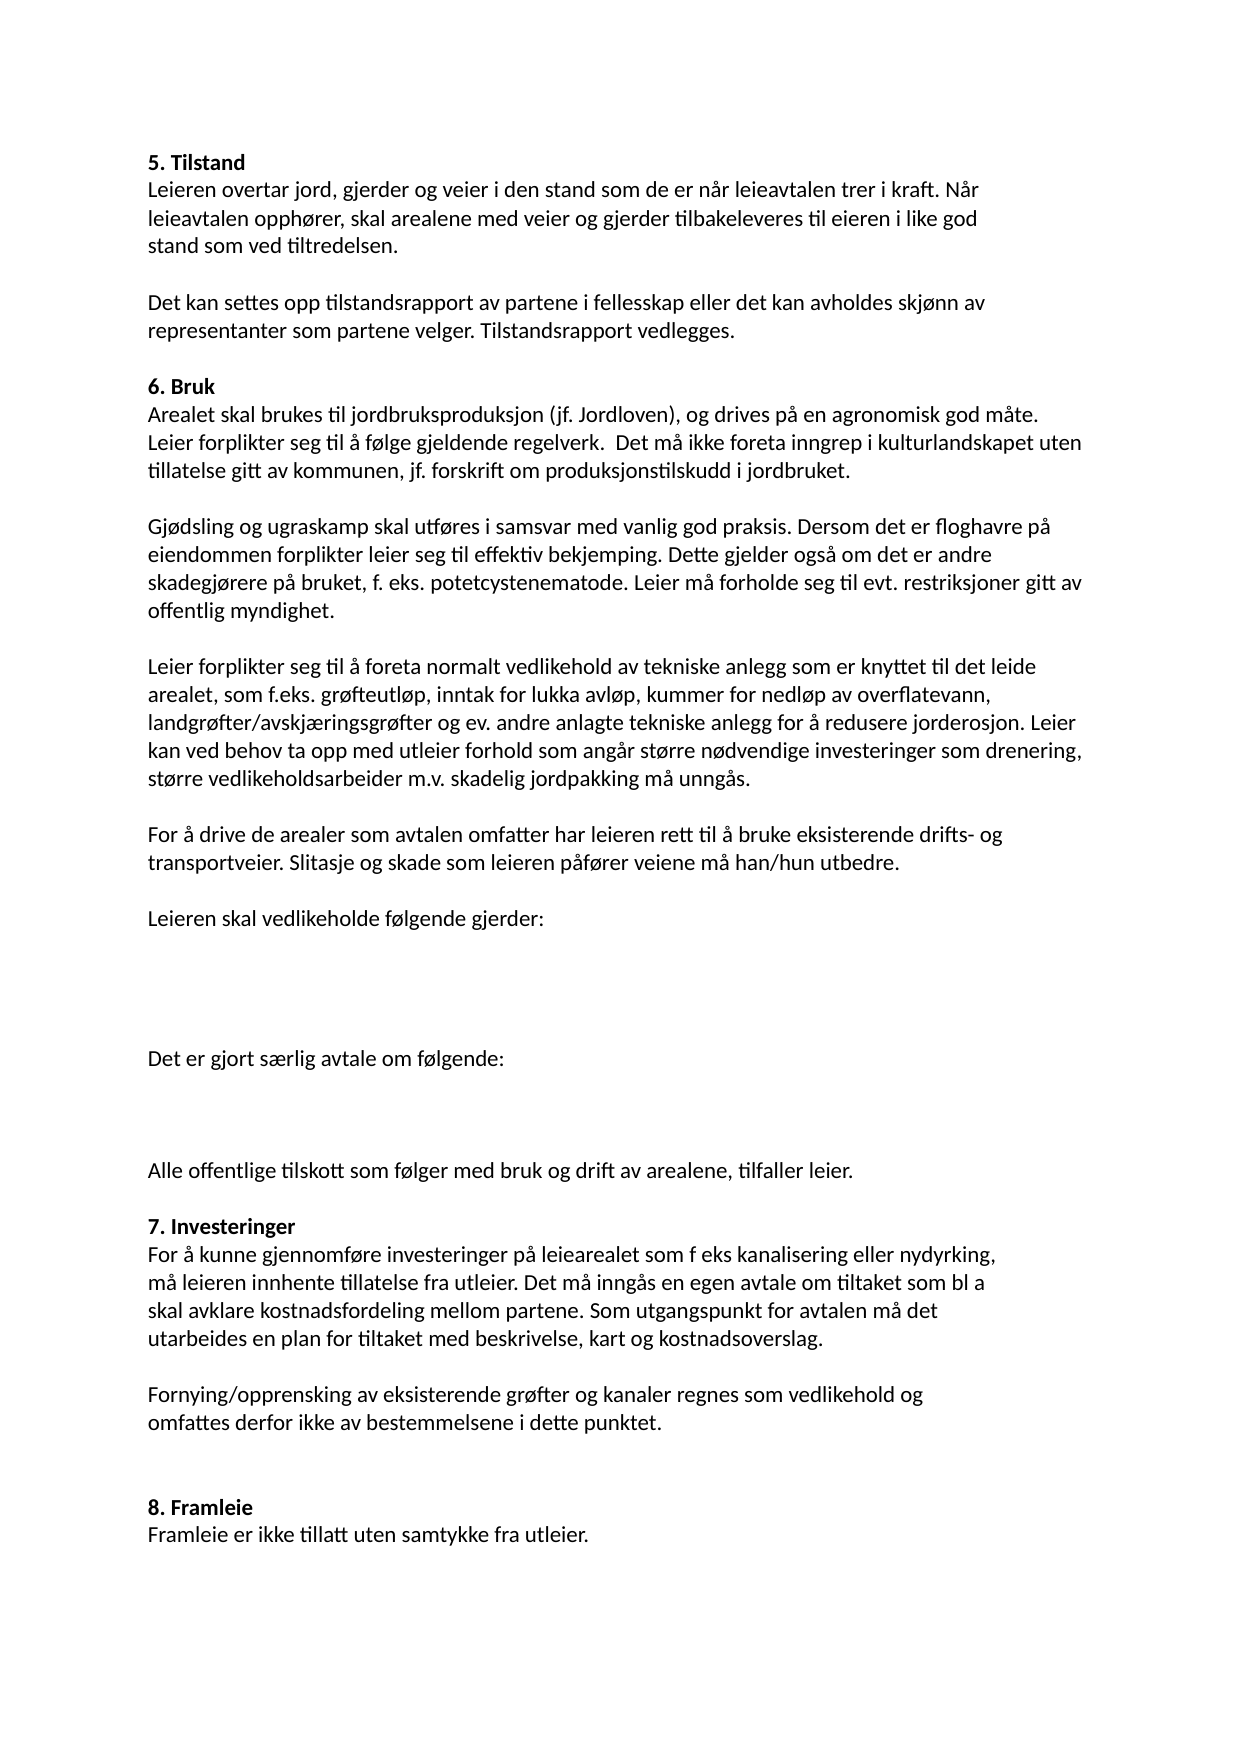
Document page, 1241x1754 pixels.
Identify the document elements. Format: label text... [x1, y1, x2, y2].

text Gjødsling og ugraskamp skal utføres i samsvar med vanlig god praksis. Dersom det er floghavre på eiendommen forplikter leier seg til effektiv bekjemping. Dette gjelder også om det er andre skadegjørere på bruket, f. eks. potetcystenematode. Leier må forholde seg til evt. restriksjoner gitt av offentlig myndighet. [148, 512, 1093, 624]
text 5. Tilstand [148, 148, 1093, 176]
text må leieren innhente tillatelse fra utleier. Det må inngås en egen avtale om tiltaket som bl a [148, 1268, 1093, 1296]
text 7. Investeringer [148, 1212, 1093, 1240]
text For å drive de arealer som avtalen omfatter har leieren rett til å bruke eksisterende drifts- og [148, 820, 1093, 848]
text leieavtalen opphører, skal arealene med veier og gjerder tilbakeleveres til eieren i like god [148, 204, 1093, 232]
text representanter som partene velger. Tilstandsrapport vedlegges. [148, 316, 1093, 344]
text Leieren overtar jord, gjerder og veier i den stand som de er når leieavtalen trer i kraft. Når [148, 176, 1093, 204]
text Framleie er ikke tillatt uten samtykke fra utleier. [148, 1521, 1093, 1549]
text For å kunne gjennomføre investeringer på leiearealet som f eks kanalisering eller nydyrking, [148, 1240, 1093, 1268]
text Leier forplikter seg til å følge gjeldende regelverk. Det må ikke foreta inngrep i kulturlandskapet uten tillatelse gitt av kommunen, jf. forskrift om produksjonstilskudd i jordbruket. [148, 428, 1093, 484]
text skal avklare kostnadsfordeling mellom partene. Som utgangspunkt for avtalen må det [148, 1296, 1093, 1324]
text Det kan settes opp tilstandsrapport av partene i fellesskap eller det kan avholdes skjønn av [148, 288, 1093, 316]
text Det er gjort særlig avtale om følgende: [148, 1044, 1093, 1072]
text omfattes derfor ikke av bestemmelsene i dette punktet. [148, 1408, 1093, 1437]
text 6. Bruk [148, 372, 1093, 400]
text utarbeides en plan for tiltaket med beskrivelse, kart og kostnadsoverslag. [148, 1324, 1093, 1352]
text Fornying/opprensking av eksisterende grøfter og kanaler regnes som vedlikehold og [148, 1381, 1093, 1408]
text Leier forplikter seg til å foreta normalt vedlikehold av tekniske anlegg som er knyttet til det leide arealet, som f.eks. grøfteutløp, inntak for lukka avløp, kummer for nedløp av overflatevann, landgrøfter/avskjæringsgrøfter og ev. andre anlagte tekniske anlegg for å redusere jorderosjon. Leier kan ved behov ta opp med utleier forhold som angår større nødvendige investeringer som drenering, større vedlikeholdsarbeider m.v. skadelig jordpakking må unngås. [148, 652, 1093, 792]
text Arealet skal brukes til jordbruksproduksjon (jf. Jordloven), og drives på en agronomisk god måte. [148, 400, 1093, 428]
text Alle offentlige tilskott som følger med bruk og drift av arealene, tilfaller leier. [148, 1156, 1093, 1184]
text 8. Framleie [148, 1493, 1093, 1521]
text stand som ved tiltredelsen. [148, 232, 1093, 260]
text Leieren skal vedlikeholde følgende gjerder: [148, 904, 1093, 932]
text transportveier. Slitasje og skade som leieren påfører veiene må han/hun utbedre. [148, 848, 1093, 876]
